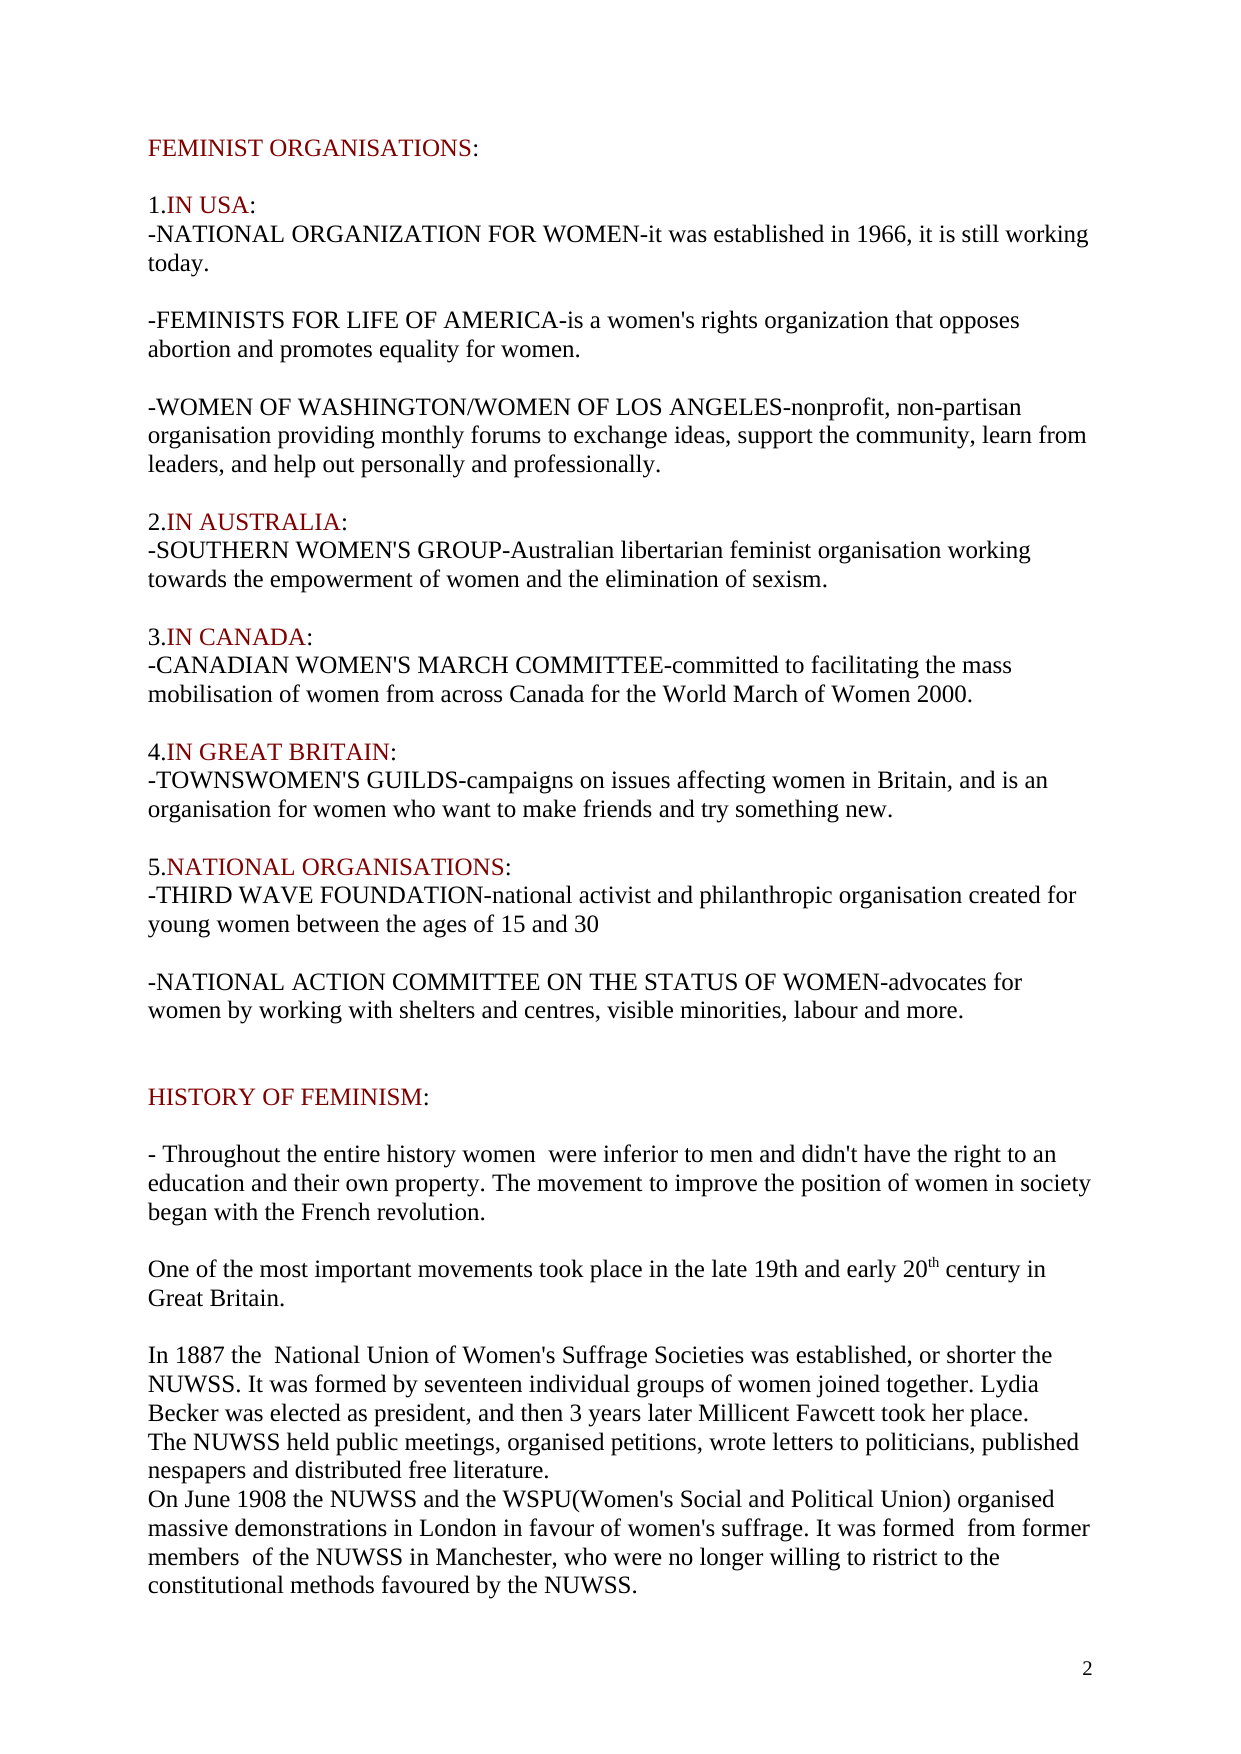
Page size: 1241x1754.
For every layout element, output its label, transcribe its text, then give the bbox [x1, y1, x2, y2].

text HISTORY OF FEMINISM: [148, 1082, 1093, 1110]
text 1.IN USA: [148, 190, 1093, 219]
text -THIRD WAVE FOUNDATION-national activist and philanthropic organisation created for young women between the ages of 15 and 30 [148, 880, 1093, 938]
text On June 1908 the NUWSS and the WSPU(Women's Social and Political Union) organised massive demonstrations in London in favour of women's suffrage. It was formed from former members of the NUWSS in Manchester, who were no longer willing to ristrict to the constitutional methods favoured by the NUWSS. [148, 1484, 1093, 1599]
text FEMINIST ORGANISATIONS: [148, 133, 1093, 162]
text 2.IN AUSTRALIA: [148, 507, 1093, 535]
text -SOUTHERN WOMEN'S GROUP-Australian libertarian feminist organisation working towards the empowerment of women and the elimination of sexism. [148, 535, 1093, 593]
text -NATIONAL ACTION COMMITTEE ON THE STATUS OF WOMEN-advocates for women by working with shelters and centres, visible minorities, labour and more. [148, 967, 1093, 1024]
text The NUWSS held public meetings, organised petitions, wrote letters to politicians, published nespapers and distributed free literature. [148, 1427, 1093, 1484]
text One of the most important movements took place in the late 19th and early 20th century in Great Britain. [148, 1254, 1093, 1312]
text -WOMEN OF WASHINGTON/WOMEN OF LOS ANGELES-nonprofit, non-partisan organisation providing monthly forums to exchange ideas, support the community, learn from leaders, and help out personally and professionally. [148, 392, 1093, 478]
text 4.IN GREAT BRITAIN: [148, 737, 1093, 765]
text 5.NATIONAL ORGANISATIONS: [148, 852, 1093, 880]
text -FEMINISTS FOR LIFE OF AMERICA-is a women's rights organization that opposes abortion and promotes equality for women. [148, 305, 1093, 363]
text 3.IN CANADA: [148, 622, 1093, 650]
text In 1887 the National Union of Women's Suffrage Societies was established, or shorter the NUWSS. It was formed by seventeen individual groups of women joined together. Lydia Becker was elected as president, and then 3 years later Millicent Fawcett took her place. [148, 1340, 1093, 1427]
text -CANADIAN WOMEN'S MARCH COMMITTEE-committed to facilitating the mass mobilisation of women from across Canada for the World March of Women 2000. [148, 650, 1093, 708]
text - Throughout the entire history women were inferior to men and didn't have the right to an education and their own property. The movement to improve the position of women in society began with the French revolution. [148, 1139, 1093, 1225]
text -NATIONAL ORGANIZATION FOR WOMEN-it was established in 1966, it is still working today. [148, 219, 1093, 277]
text -TOWNSWOMEN'S GUILDS-campaigns on issues affecting women in Britain, and is an organisation for women who want to make friends and try something new. [148, 765, 1093, 823]
